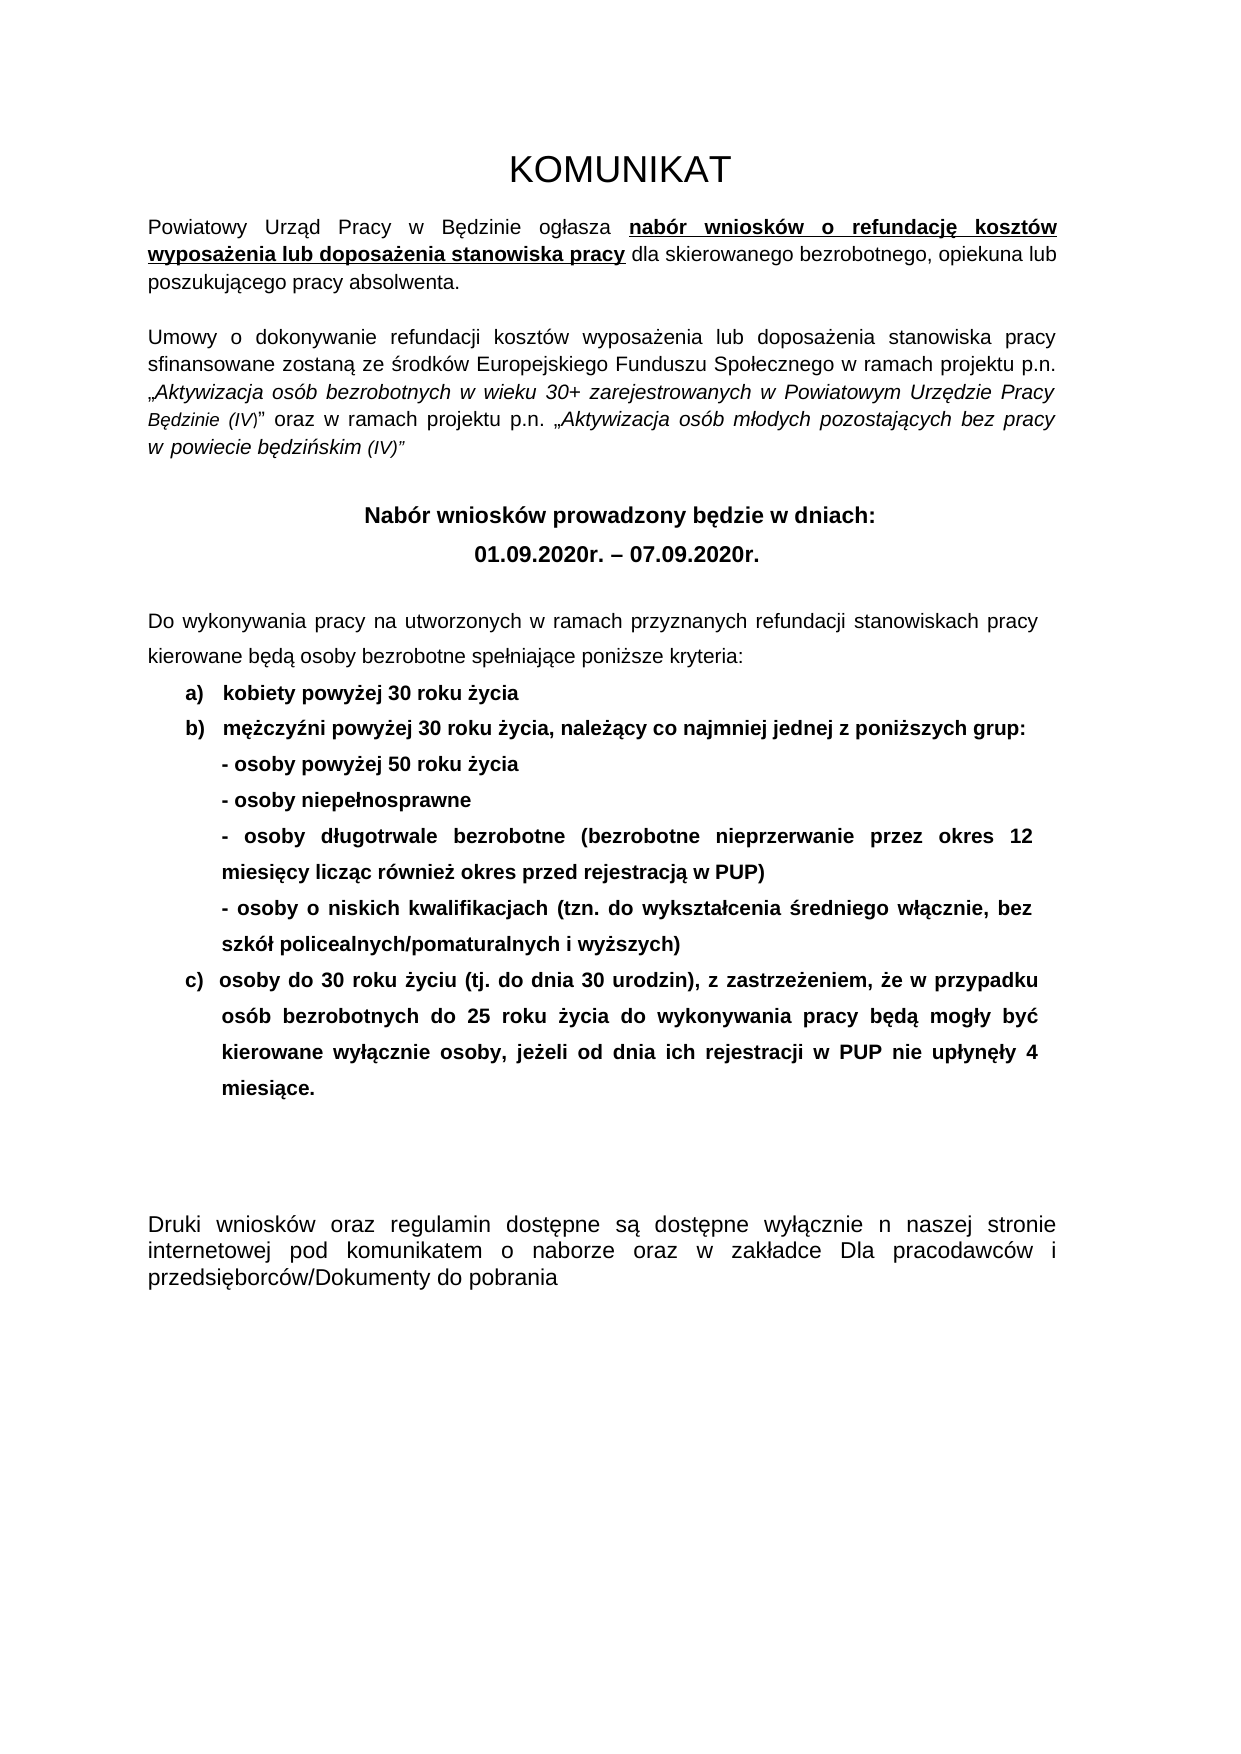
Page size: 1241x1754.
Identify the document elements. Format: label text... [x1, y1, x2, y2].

text - osoby o niskich kwalifikacjach (tzn. do wykształcenia średniego włącznie, bez szkół policealnych/pomaturalnych i wyższych) [221, 896, 1033, 956]
list kobiety powyżej 30 roku życia [185, 680, 1093, 704]
text Do wykonywania pracy na utworzonych w ramach przyznanych refundacji stanowiskach pracy kierowane będą osoby bezrobotne spełniające poniższe kryteria: [148, 608, 1039, 668]
text - osoby niepełnosprawne [148, 788, 1093, 812]
text - osoby powyżej 50 roku życia [148, 752, 1093, 776]
text Nabór wniosków prowadzony będzie w dniach: [148, 502, 1093, 528]
text - osoby długotrwale bezrobotne (bezrobotne nieprzerwanie przez okres 12 miesięcy licząc również okres przed rejestracją w PUP) [221, 824, 1033, 884]
text c) osoby do 30 roku życiu (tj. do dnia 30 urodzin), z zastrzeżeniem, że w przypadku osób bezrobotnych do 25 roku życia do wykonywania pracy będą mogły być kierowane wyłącznie osoby, jeżeli od dnia ich rejestracji w PUP nie upłynęły 4 miesiące. [177, 968, 1039, 1099]
text Druki wniosków oraz regulamin dostępne są dostępne wyłącznie n naszej stronie internetowej pod komunikatem o naborze oraz w zakładce Dla pracodawców i przedsięborców/Dokumenty do pobrania [148, 1211, 1057, 1290]
text 01.09.2020r. – 07.09.2020r. [148, 541, 1093, 568]
text Umowy o dokonywanie refundacji kosztów wyposażenia lub doposażenia stanowiska pracy sfinansowane zostaną ze środków Europejskiego Funduszu Społecznego w ramach projektu p.n. „Aktywizacja osób bezrobotnych w wieku 30+ zarejestrowanych w Powiatowym Urzędzie Pracy Będzinie (IV)” oraz w ramach projektu p.n. „Aktywizacja osób młodych pozostających bez pracy w powiecie będzińskim (IV)” [148, 325, 1057, 459]
text KOMUNIKAT [148, 148, 1093, 191]
text Powiatowy Urząd Pracy w Będzinie ogłasza nabór wniosków o refundację kosztów wyposażenia lub doposażenia stanowiska pracy dla skierowanego bezrobotnego, opiekuna lub poszukującego pracy absolwenta. [148, 215, 1057, 294]
list mężczyźni powyżej 30 roku życia, należący co najmniej jednej z poniższych grup: [185, 716, 1093, 740]
